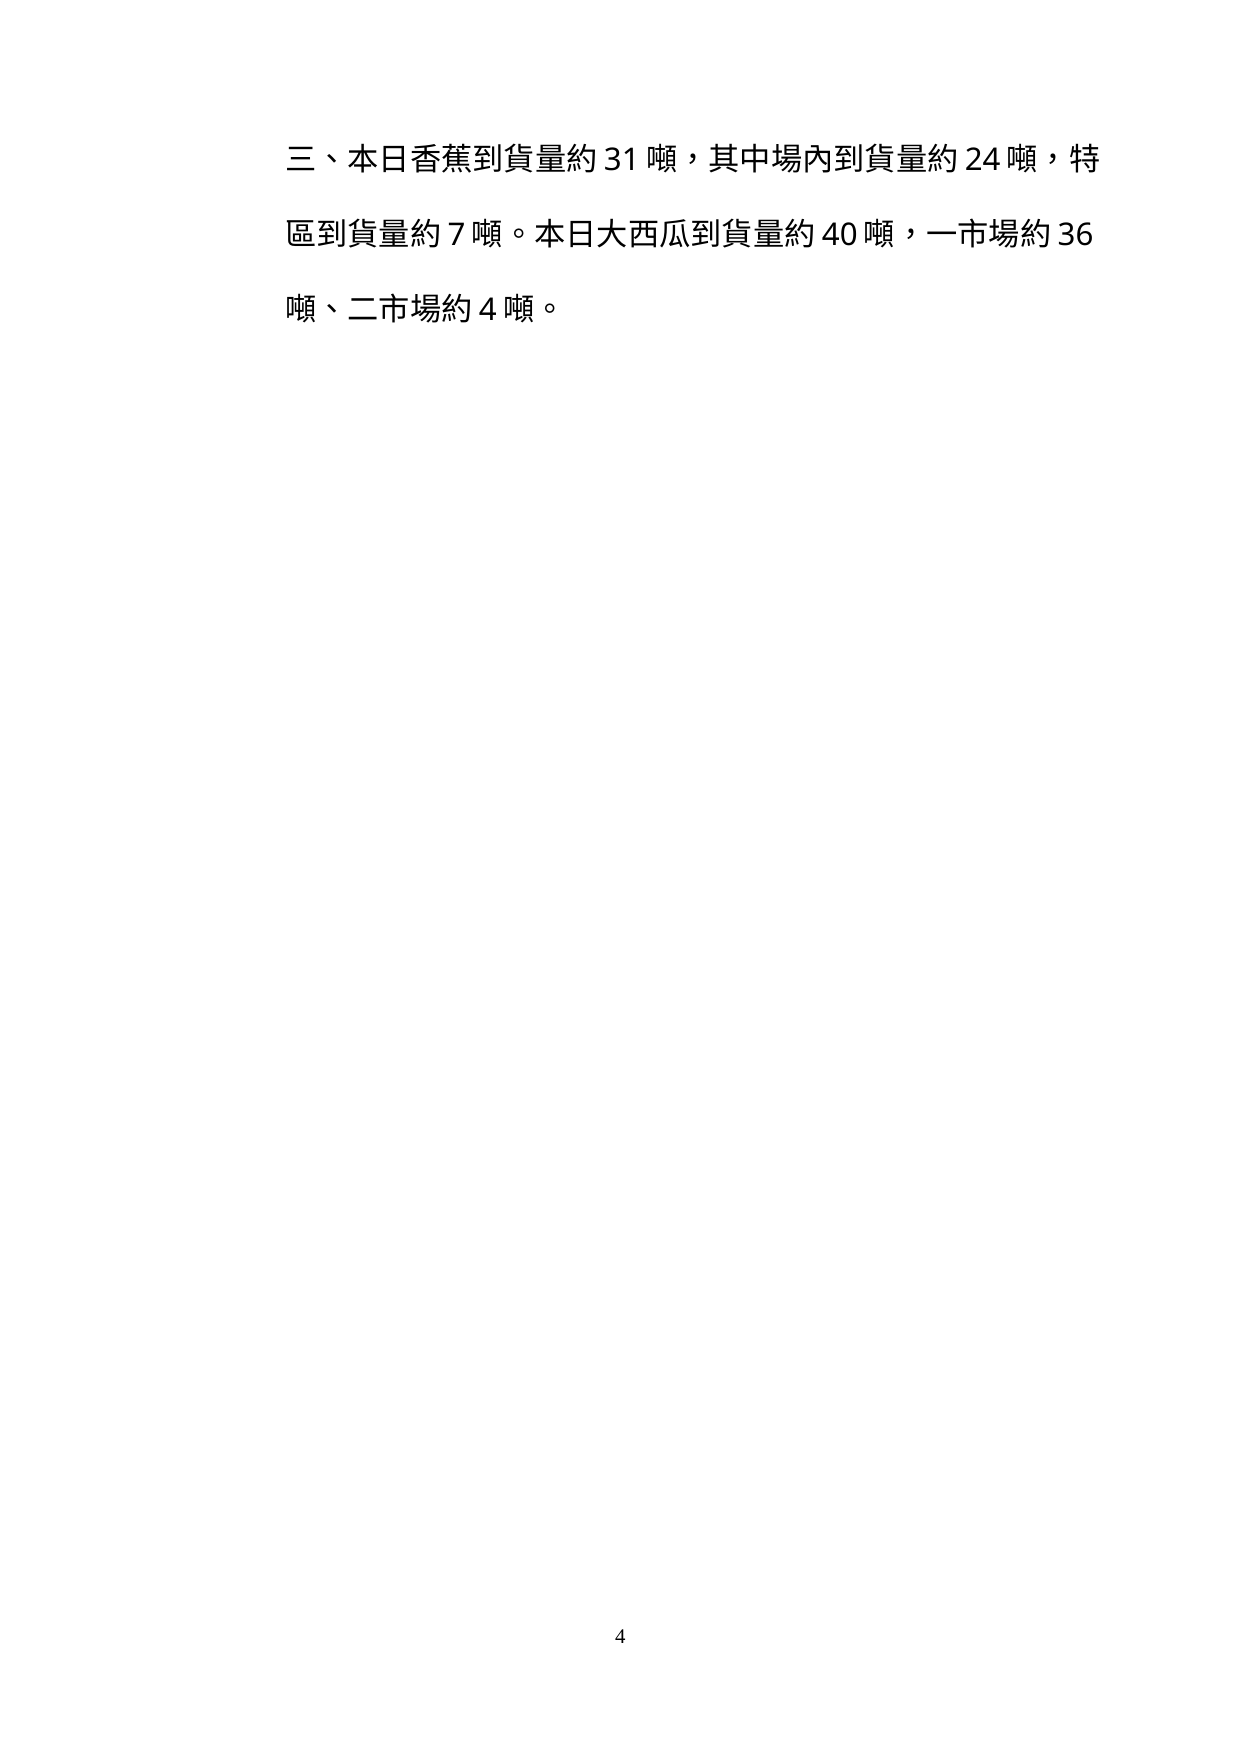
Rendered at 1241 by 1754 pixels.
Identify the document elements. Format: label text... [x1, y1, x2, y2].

list 三、本日香蕉到貨量約31噸，其中場內到貨量約24噸，特區到貨量約7噸。本日大西瓜到貨量約40噸，一市場約36噸、二市場約4噸。 [285, 113, 1122, 338]
